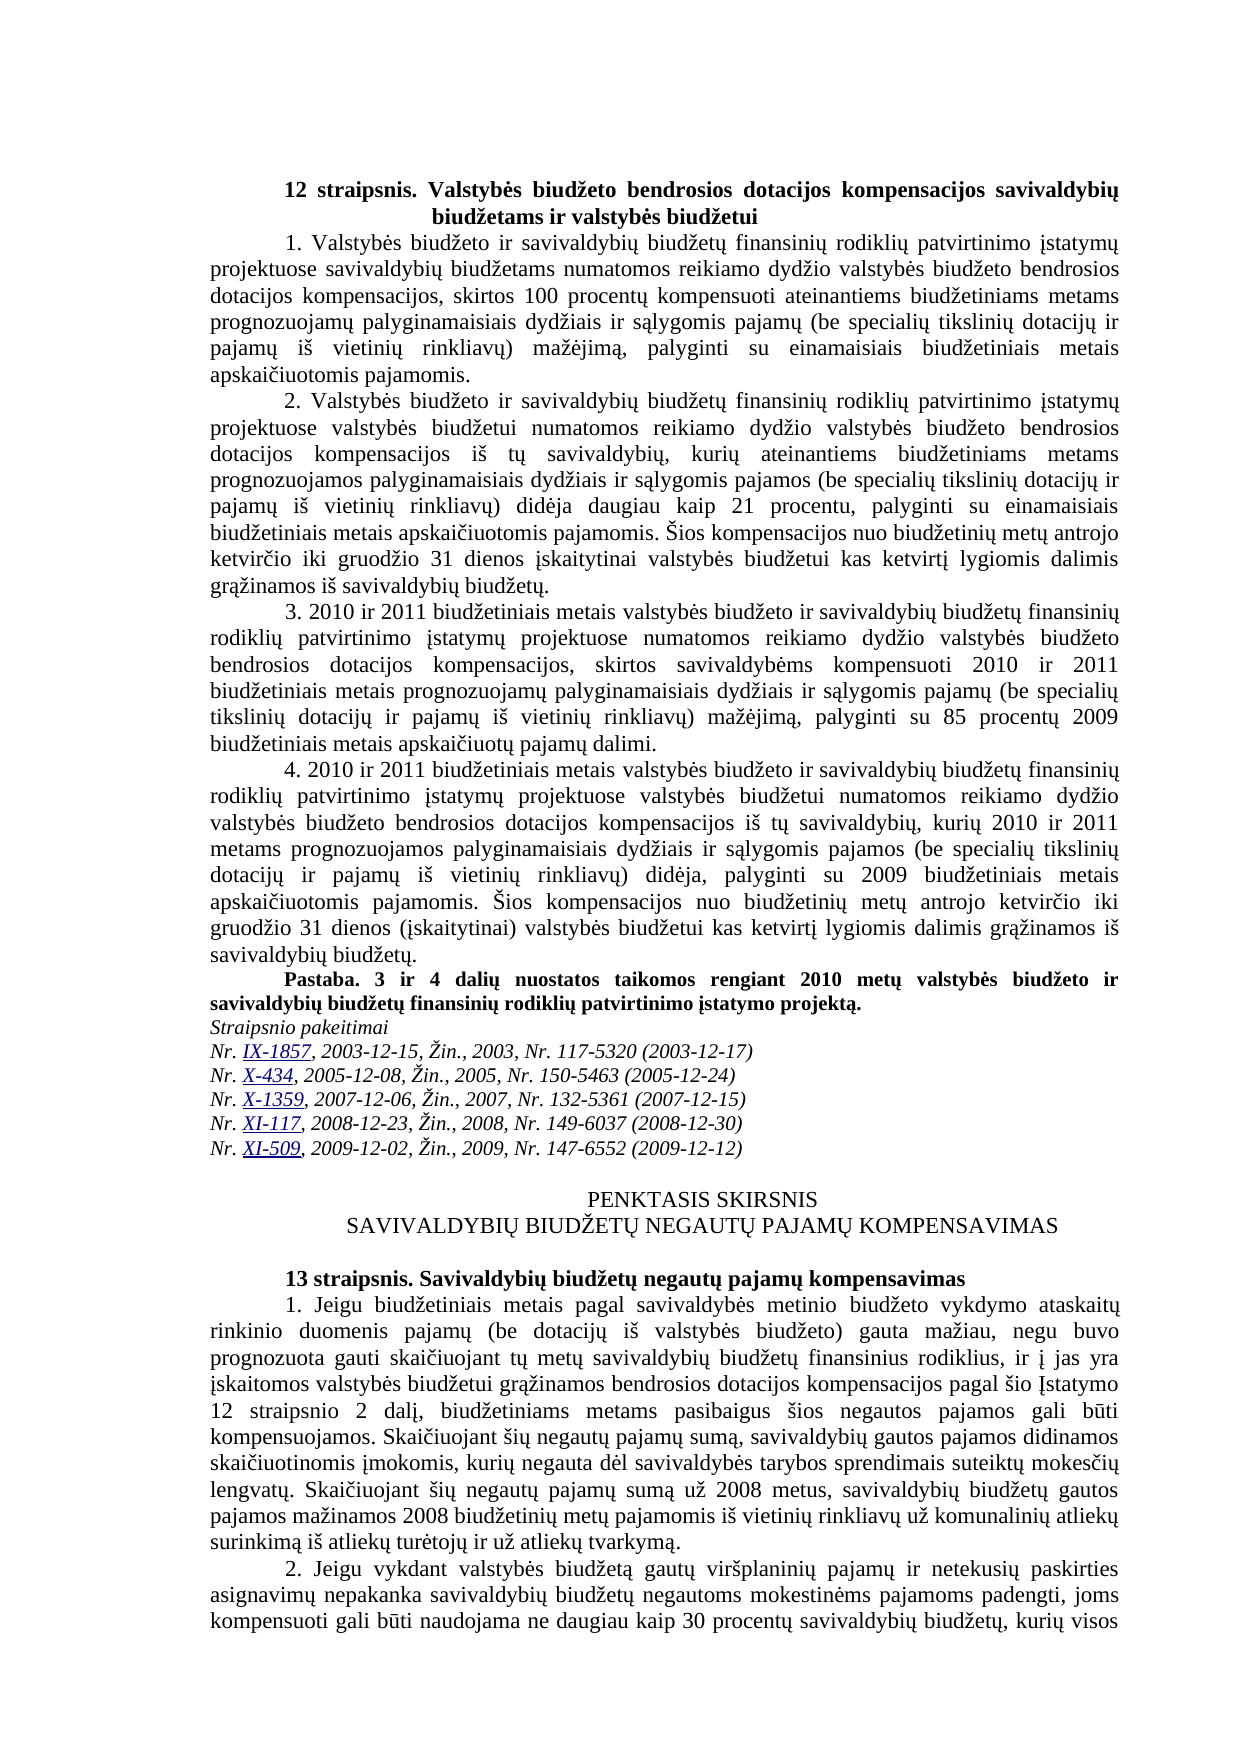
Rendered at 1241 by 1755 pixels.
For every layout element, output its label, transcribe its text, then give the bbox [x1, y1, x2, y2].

text Straipsnio pakeitimai [210, 1015, 1120, 1039]
text Nr. XI-509, 2009-12-02, Žin., 2009, Nr. 147-6552 (2009-12-12) [210, 1135, 1120, 1159]
text 2. Jeigu vykdant valstybės biudžetą gautų viršplaninių pajamų ir netekusių paskirties asignavimų nepakanka savivaldybių biudžetų negautoms mokestinėms pajamoms padengti, joms kompensuoti gali būti naudojama ne daugiau kaip 30 procentų savivaldybių biudžetų, kurių visos [210, 1555, 1120, 1634]
text 1. Valstybės biudžeto ir savivaldybių biudžetų finansinių rodiklių patvirtinimo įstatymų projektuose savivaldybių biudžetams numatomos reikiamo dydžio valstybės biudžeto bendrosios dotacijos kompensacijos, skirtos 100 procentų kompensuoti ateinantiems biudžetiniams metams prognozuojamų palyginamaisiais dydžiais ir sąlygomis pajamų (be specialių tikslinių dotacijų ir pajamų iš vietinių rinkliavų) mažėjimą, palyginti su einamaisiais biudžetiniais metais apskaičiuotomis pajamomis. [210, 229, 1120, 387]
text Nr. X-434, 2005-12-08, Žin., 2005, Nr. 150-5463 (2005-12-24) [210, 1063, 1120, 1087]
text 4. 2010 ir 2011 biudžetiniais metais valstybės biudžeto ir savivaldybių biudžetų finansinių rodiklių patvirtinimo įstatymų projektuose valstybės biudžetui numatomos reikiamo dydžio valstybės biudžeto bendrosios dotacijos kompensacijos iš tų savivaldybių, kurių 2010 ir 2011 metams prognozuojamos palyginamaisiais dydžiais ir sąlygomis pajamos (be specialių tikslinių dotacijų ir pajamų iš vietinių rinkliavų) didėja, palyginti su 2009 biudžetiniais metais apskaičiuotomis pajamomis. Šios kompensacijos nuo biudžetinių metų antrojo ketvirčio iki gruodžio 31 dienos (įskaitytinai) valstybės biudžetui kas ketvirtį lygiomis dalimis grąžinamos iš savivaldybių biudžetų. [210, 756, 1120, 967]
text Pastaba. 3 ir 4 dalių nuostatos taikomos rengiant 2010 metų valstybės biudžeto ir savivaldybių biudžetų finansinių rodiklių patvirtinimo įstatymo projektą. [210, 967, 1120, 1015]
text Nr. XI-117, 2008-12-23, Žin., 2008, Nr. 149-6037 (2008-12-30) [210, 1111, 1120, 1135]
text 3. 2010 ir 2011 biudžetiniais metais valstybės biudžeto ir savivaldybių biudžetų finansinių rodiklių patvirtinimo įstatymų projektuose numatomos reikiamo dydžio valstybės biudžeto bendrosios dotacijos kompensacijos, skirtos savivaldybėms kompensuoti 2010 ir 2011 biudžetiniais metais prognozuojamų palyginamaisiais dydžiais ir sąlygomis pajamų (be specialių tikslinių dotacijų ir pajamų iš vietinių rinkliavų) mažėjimą, palyginti su 85 procentų 2009 biudžetiniais metais apskaičiuotų pajamų dalimi. [210, 598, 1120, 756]
text PENKTASIS SKIRSNIS [210, 1186, 1120, 1212]
text 13 straipsnis. Savivaldybių biudžetų negautų pajamų kompensavimas [210, 1265, 1120, 1291]
text 2. Valstybės biudžeto ir savivaldybių biudžetų finansinių rodiklių patvirtinimo įstatymų projektuose valstybės biudžetui numatomos reikiamo dydžio valstybės biudžeto bendrosios dotacijos kompensacijos iš tų savivaldybių, kurių ateinantiems biudžetiniams metams prognozuojamos palyginamaisiais dydžiais ir sąlygomis pajamos (be specialių tikslinių dotacijų ir pajamų iš vietinių rinkliavų) didėja daugiau kaip 21 procentu, palyginti su einamaisiais biudžetiniais metais apskaičiuotomis pajamomis. Šios kompensacijos nuo biudžetinių metų antrojo ketvirčio iki gruodžio 31 dienos įskaitytinai valstybės biudžetui kas ketvirtį lygiomis dalimis grąžinamos iš savivaldybių biudžetų. [210, 387, 1120, 598]
text Nr. IX-1857, 2003-12-15, Žin., 2003, Nr. 117-5320 (2003-12-17) [210, 1039, 1120, 1063]
text SAVIVALDYBIŲ BIUDŽETŲ NEGAUTŲ PAJAMŲ KOMPENSAVIMAS [210, 1212, 1120, 1238]
text Nr. X-1359, 2007-12-06, Žin., 2007, Nr. 132-5361 (2007-12-15) [210, 1087, 1120, 1111]
text 12 straipsnis. Valstybės biudžeto bendrosios dotacijos kompensacijos savivaldybių biudžetams ir valstybės biudžetui [284, 176, 1120, 229]
text 1. Jeigu biudžetiniais metais pagal savivaldybės metinio biudžeto vykdymo ataskaitų rinkinio duomenis pajamų (be dotacijų iš valstybės biudžeto) gauta mažiau, negu buvo prognozuota gauti skaičiuojant tų metų savivaldybių biudžetų finansinius rodiklius, ir į jas yra įskaitomos valstybės biudžetui grąžinamos bendrosios dotacijos kompensacijos pagal šio Įstatymo 12 straipsnio 2 dalį, biudžetiniams metams pasibaigus šios negautos pajamos gali būti kompensuojamos. Skaičiuojant šių negautų pajamų sumą, savivaldybių gautos pajamos didinamos skaičiuotinomis įmokomis, kurių negauta dėl savivaldybės tarybos sprendimais suteiktų mokesčių lengvatų. Skaičiuojant šių negautų pajamų sumą už 2008 metus, savivaldybių biudžetų gautos pajamos mažinamos 2008 biudžetinių metų pajamomis iš vietinių rinkliavų už komunalinių atliekų surinkimą iš atliekų turėtojų ir už atliekų tvarkymą. [210, 1291, 1120, 1555]
